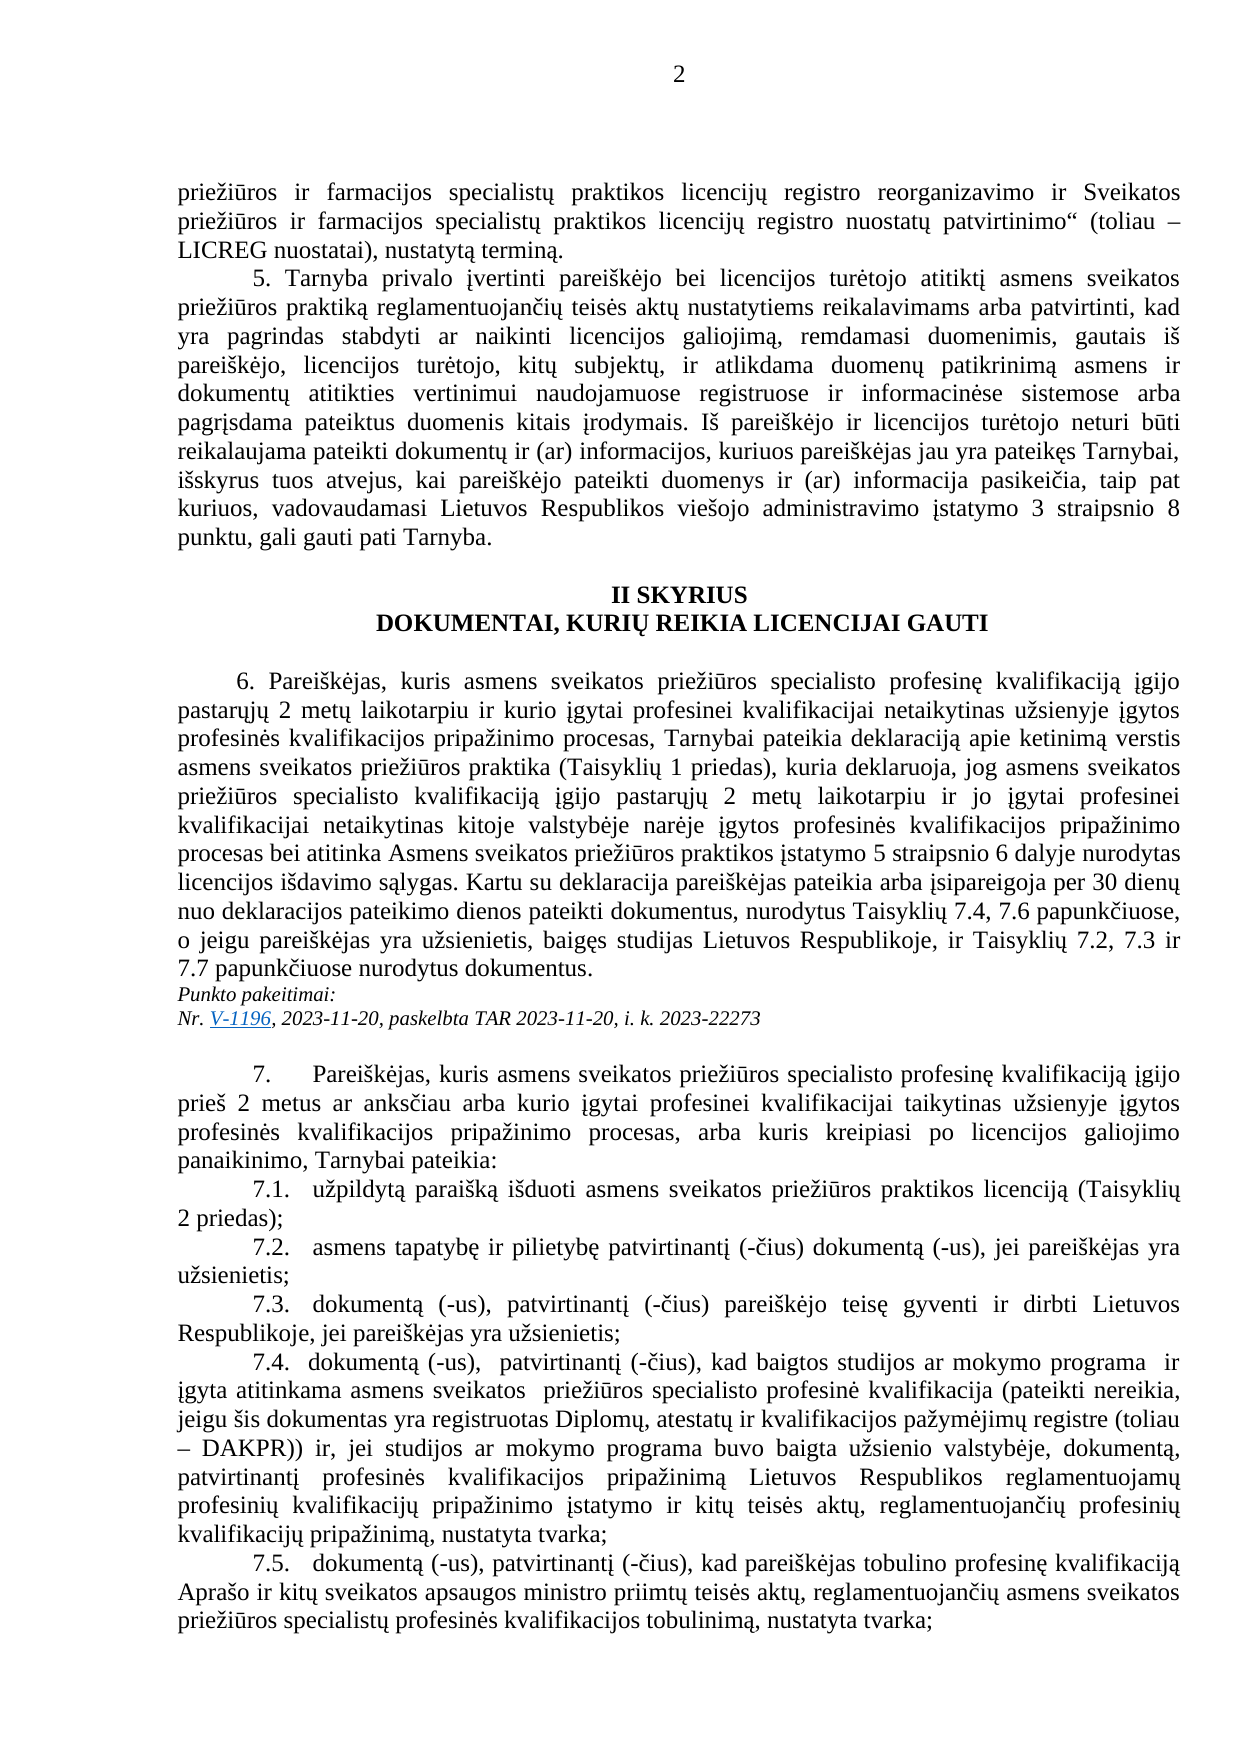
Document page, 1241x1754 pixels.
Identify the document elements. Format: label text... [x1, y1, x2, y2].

text Punkto pakeitimai: [177, 982, 1181, 1006]
text 7.1. užpildytą paraišką išduoti asmens sveikatos priežiūros praktikos licenciją (Taisyklių 2 priedas); [177, 1174, 1181, 1232]
text 7.5. dokumentą (-us), patvirtinantį (-čius), kad pareiškėjas tobulino profesinę kvalifikaciją Aprašo ir kitų sveikatos apsaugos ministro priimtų teisės aktų, reglamentuojančių asmens sveikatos priežiūros specialistų profesinės kvalifikacijos tobulinimą, nustatyta tvarka; [177, 1548, 1181, 1634]
text Nr. V-1196, 2023-11-20, paskelbta TAR 2023-11-20, i. k. 2023-22273 [177, 1006, 1181, 1030]
text 7.4. dokumentą (-us), patvirtinantį (-čius), kad baigtos studijos ar mokymo programa ir įgyta atitinkama asmens sveikatos priežiūros specialisto profesinė kvalifikacija (pateikti nereikia, jeigu šis dokumentas yra registruotas Diplomų, atestatų ir kvalifikacijos pažymėjimų registre (toliau – DAKPR)) ir, jei studijos ar mokymo programa buvo baigta užsienio valstybėje, dokumentą, patvirtinantį profesinės kvalifikacijos pripažinimą Lietuvos Respublikos reglamentuojamų profesinių kvalifikacijų pripažinimo įstatymo ir kitų teisės aktų, reglamentuojančių profesinių kvalifikacijų pripažinimą, nustatyta tvarka; [177, 1347, 1181, 1548]
text priežiūros ir farmacijos specialistų praktikos licencijų registro reorganizavimo ir Sveikatos priežiūros ir farmacijos specialistų praktikos licencijų registro nuostatų patvirtinimo“ (toliau – LICREG nuostatai), nustatytą terminą. [177, 177, 1181, 263]
text 5. Tarnyba privalo įvertinti pareiškėjo bei licencijos turėtojo atitiktį asmens sveikatos priežiūros praktiką reglamentuojančių teisės aktų nustatytiems reikalavimams arba patvirtinti, kad yra pagrindas stabdyti ar naikinti licencijos galiojimą, remdamasi duomenimis, gautais iš pareiškėjo, licencijos turėtojo, kitų subjektų, ir atlikdama duomenų patikrinimą asmens ir dokumentų atitikties vertinimui naudojamuose registruose ir informacinėse sistemose arba pagrįsdama pateiktus duomenis kitais įrodymais. Iš pareiškėjo ir licencijos turėtojo neturi būti reikalaujama pateikti dokumentų ir (ar) informacijos, kuriuos pareiškėjas jau yra pateikęs Tarnybai, išskyrus tuos atvejus, kai pareiškėjo pateikti duomenys ir (ar) informacija pasikeičia, taip pat kuriuos, vadovaudamasi Lietuvos Respublikos viešojo administravimo įstatymo 3 straipsnio 8 punktu, gali gauti pati Tarnyba. [177, 263, 1181, 551]
text 7.2. asmens tapatybę ir pilietybę patvirtinantį (-čius) dokumentą (-us), jei pareiškėjas yra užsienietis; [177, 1232, 1181, 1289]
text II SKYRIUS [177, 580, 1181, 608]
text DOKUMENTAI, KURIŲ REIKIA LICENCIJAI GAUTI [177, 608, 1181, 637]
text 7.3. dokumentą (-us), patvirtinantį (-čius) pareiškėjo teisę gyventi ir dirbti Lietuvos Respublikoje, jei pareiškėjas yra užsienietis; [177, 1289, 1181, 1347]
text 7. Pareiškėjas, kuris asmens sveikatos priežiūros specialisto profesinę kvalifikaciją įgijo prieš 2 metus ar anksčiau arba kurio įgytai profesinei kvalifikacijai taikytinas užsienyje įgytos profesinės kvalifikacijos pripažinimo procesas, arba kuris kreipiasi po licencijos galiojimo panaikinimo, Tarnybai pateikia: [177, 1059, 1181, 1174]
text 6. Pareiškėjas, kuris asmens sveikatos priežiūros specialisto profesinę kvalifikaciją įgijo pastarųjų 2 metų laikotarpiu ir kurio įgytai profesinei kvalifikacijai netaikytinas užsienyje įgytos profesinės kvalifikacijos pripažinimo procesas, Tarnybai pateikia deklaraciją apie ketinimą verstis asmens sveikatos priežiūros praktika (Taisyklių 1 priedas), kuria deklaruoja, jog asmens sveikatos priežiūros specialisto kvalifikaciją įgijo pastarųjų 2 metų laikotarpiu ir jo įgytai profesinei kvalifikacijai netaikytinas kitoje valstybėje narėje įgytos profesinės kvalifikacijos pripažinimo procesas bei atitinka Asmens sveikatos priežiūros praktikos įstatymo 5 straipsnio 6 dalyje nurodytas licencijos išdavimo sąlygas. Kartu su deklaracija pareiškėjas pateikia arba įsipareigoja per 30 dienų nuo deklaracijos pateikimo dienos pateikti dokumentus, nurodytus Taisyklių 7.4, 7.6 papunkčiuose, o jeigu pareiškėjas yra užsienietis, baigęs studijas Lietuvos Respublikoje, ir Taisyklių 7.2, 7.3 ir 7.7 papunkčiuose nurodytus dokumentus. [177, 666, 1181, 982]
